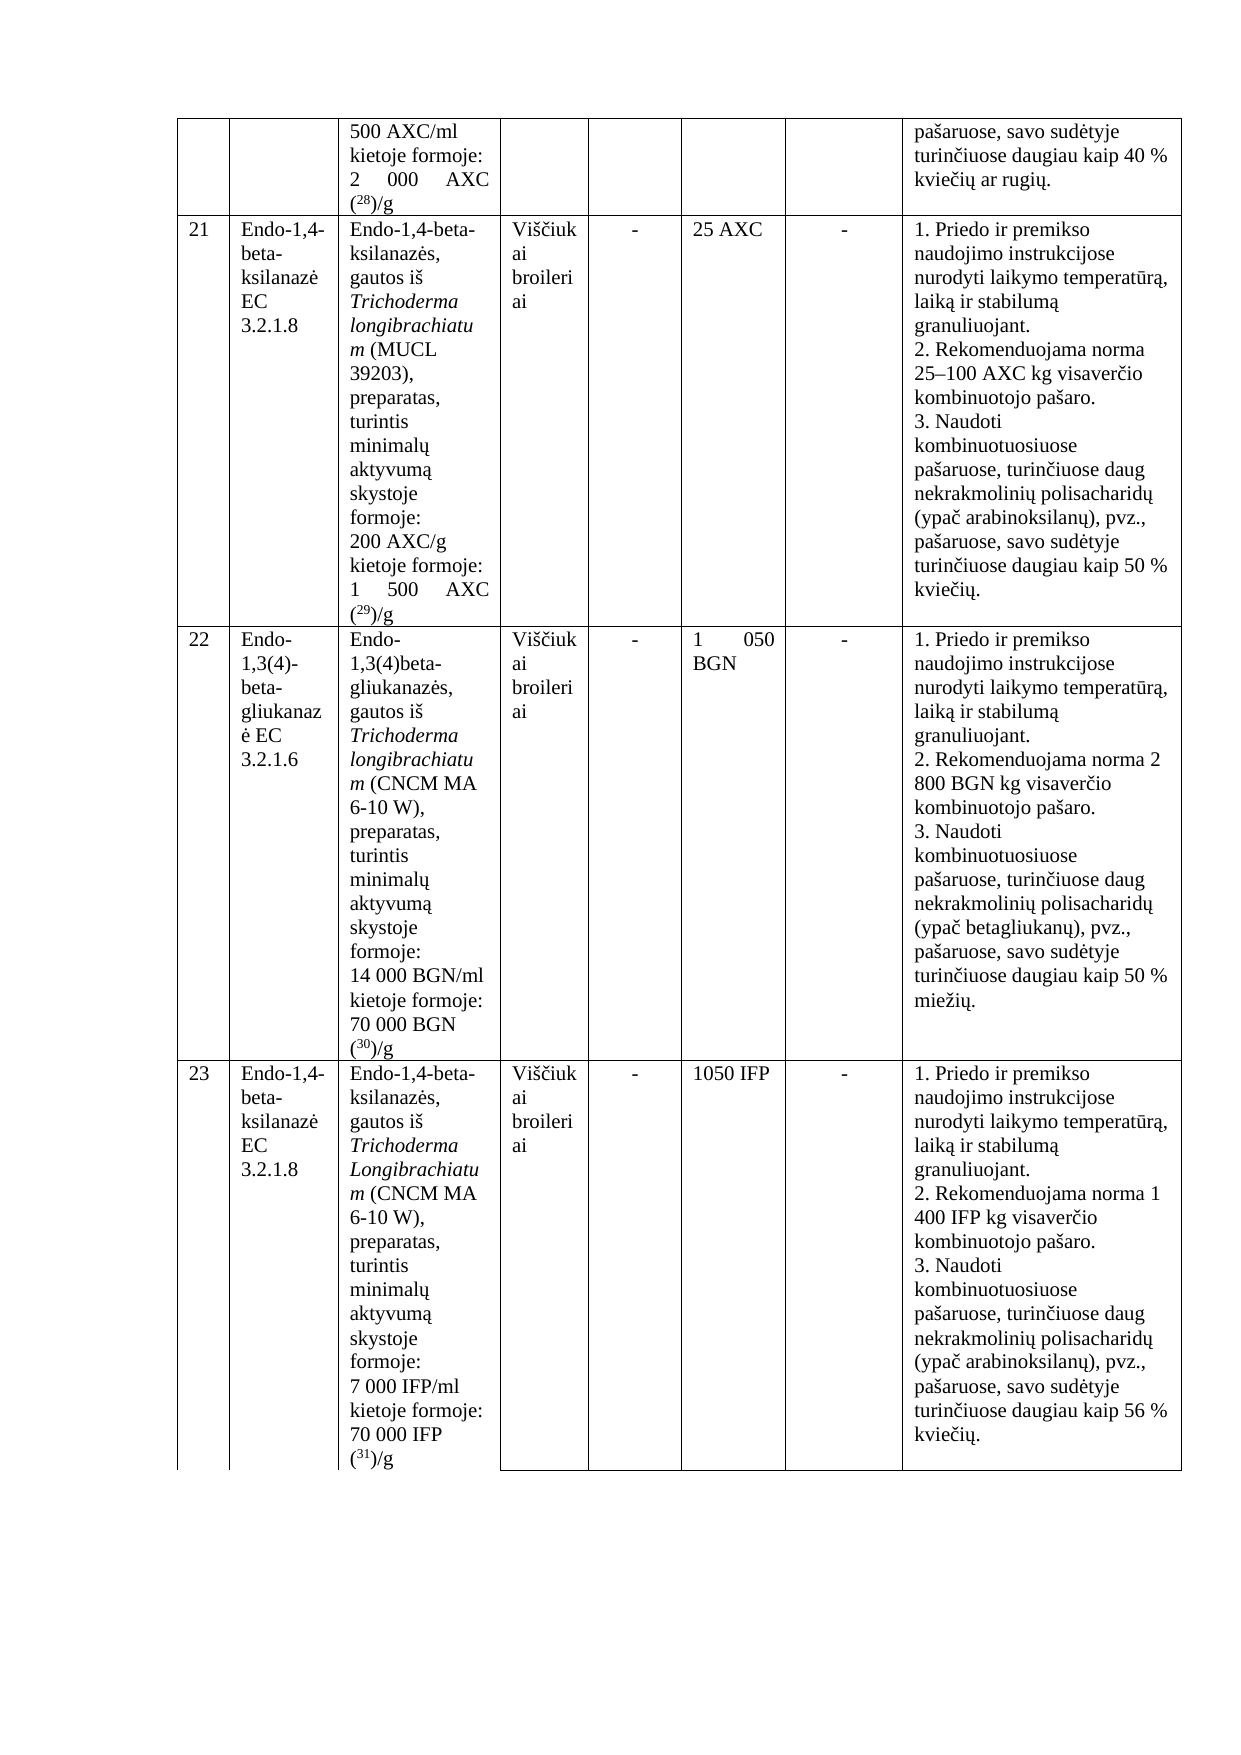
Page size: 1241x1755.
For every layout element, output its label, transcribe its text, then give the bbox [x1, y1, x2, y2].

table_cell - [589, 216, 681, 626]
table_cell 1. Priedo ir premikso naudojimo instrukcijose nurodyti laikymo temperatūrą, laiką ir stabilumą granuliuojant. 2. Rekomenduojama norma 25–100 AXC kg visaverčio kombinuotojo pašaro. 3. Naudoti kombinuotuosiuose pašaruose, turinčiuose daug nekrakmolinių polisacharidų (ypač arabinoksilanų), pvz., pašaruose, savo sudėtyje turinčiuose daugiau kaip 50 % kviečių. [903, 216, 1181, 626]
table_cell 1 050 BGN [682, 627, 785, 1060]
table_cell - [786, 216, 902, 626]
table_cell Endo-1,4-beta-ksilanazė EC 3.2.1.8 [230, 1061, 338, 1470]
table_cell - [786, 1061, 902, 1470]
table_cell Endo-1,3(4)-beta-gliukanazė EC 3.2.1.6 [230, 627, 338, 1060]
table_cell - [589, 119, 681, 215]
table_cell 23 [178, 1061, 229, 1470]
table_cell - [786, 119, 902, 215]
table_cell 21 [178, 216, 229, 626]
table_cell pašaruose, savo sudėtyje turinčiuose daugiau kaip 40 % kviečių ar rugių. [903, 119, 1181, 215]
table_cell [230, 119, 338, 215]
table_cell 1050 IFP [682, 1061, 785, 1470]
table_cell - [589, 1061, 681, 1470]
table_cell Viščiukai broileriai [501, 627, 588, 1060]
table_cell Endo-1,4-beta-ksilanazės, gautos iš Trichoderma longibrachiatum (MUCL 39203), preparatas, turintis minimalų aktyvumą skystoje formoje: 200 AXC/g kietoje formoje: 1 500 AXC (29)/g [339, 216, 500, 626]
table_cell 500 AXC/ml kietoje formoje: 2 000 AXC (28)/g [339, 119, 500, 215]
table_cell Endo-1,4-beta-ksilanazė EC 3.2.1.8 [230, 216, 338, 626]
table_cell [682, 119, 785, 215]
table_cell 22 [178, 627, 229, 1060]
table_cell - [786, 627, 902, 1060]
table_cell - [589, 627, 681, 1060]
table_cell 1. Priedo ir premikso naudojimo instrukcijose nurodyti laikymo temperatūrą, laiką ir stabilumą granuliuojant. 2. Rekomenduojama norma 2 800 BGN kg visaverčio kombinuotojo pašaro. 3. Naudoti kombinuotuosiuose pašaruose, turinčiuose daug nekrakmolinių polisacharidų (ypač betagliukanų), pvz., pašaruose, savo sudėtyje turinčiuose daugiau kaip 50 % miežių. [903, 627, 1181, 1060]
table_cell 25 AXC [682, 216, 785, 626]
table_cell Viščiukai broileriai [501, 1061, 588, 1470]
table_cell [501, 119, 588, 215]
table_cell Viščiukai broileriai [501, 216, 588, 626]
table_cell 1. Priedo ir premikso naudojimo instrukcijose nurodyti laikymo temperatūrą, laiką ir stabilumą granuliuojant. 2. Rekomenduojama norma 1 400 IFP kg visaverčio kombinuotojo pašaro. 3. Naudoti kombinuotuosiuose pašaruose, turinčiuose daug nekrakmolinių polisacharidų (ypač arabinoksilanų), pvz., pašaruose, savo sudėtyje turinčiuose daugiau kaip 56 % kviečių. [903, 1061, 1181, 1470]
table_cell [178, 119, 229, 215]
table_cell Endo-1,4-beta-ksilanazės, gautos iš Trichoderma Longibrachiatum (CNCM MA 6-10 W), preparatas, turintis minimalų aktyvumą skystoje formoje: 7 000 IFP/ml kietoje formoje: 70 000 IFP (31)/g [339, 1061, 500, 1470]
table_cell Endo-1,3(4)beta-gliukanazės, gautos iš Trichoderma longibrachiatum (CNCM MA 6-10 W), preparatas, turintis minimalų aktyvumą skystoje formoje: 14 000 BGN/ml kietoje formoje: 70 000 BGN (30)/g [339, 627, 500, 1060]
